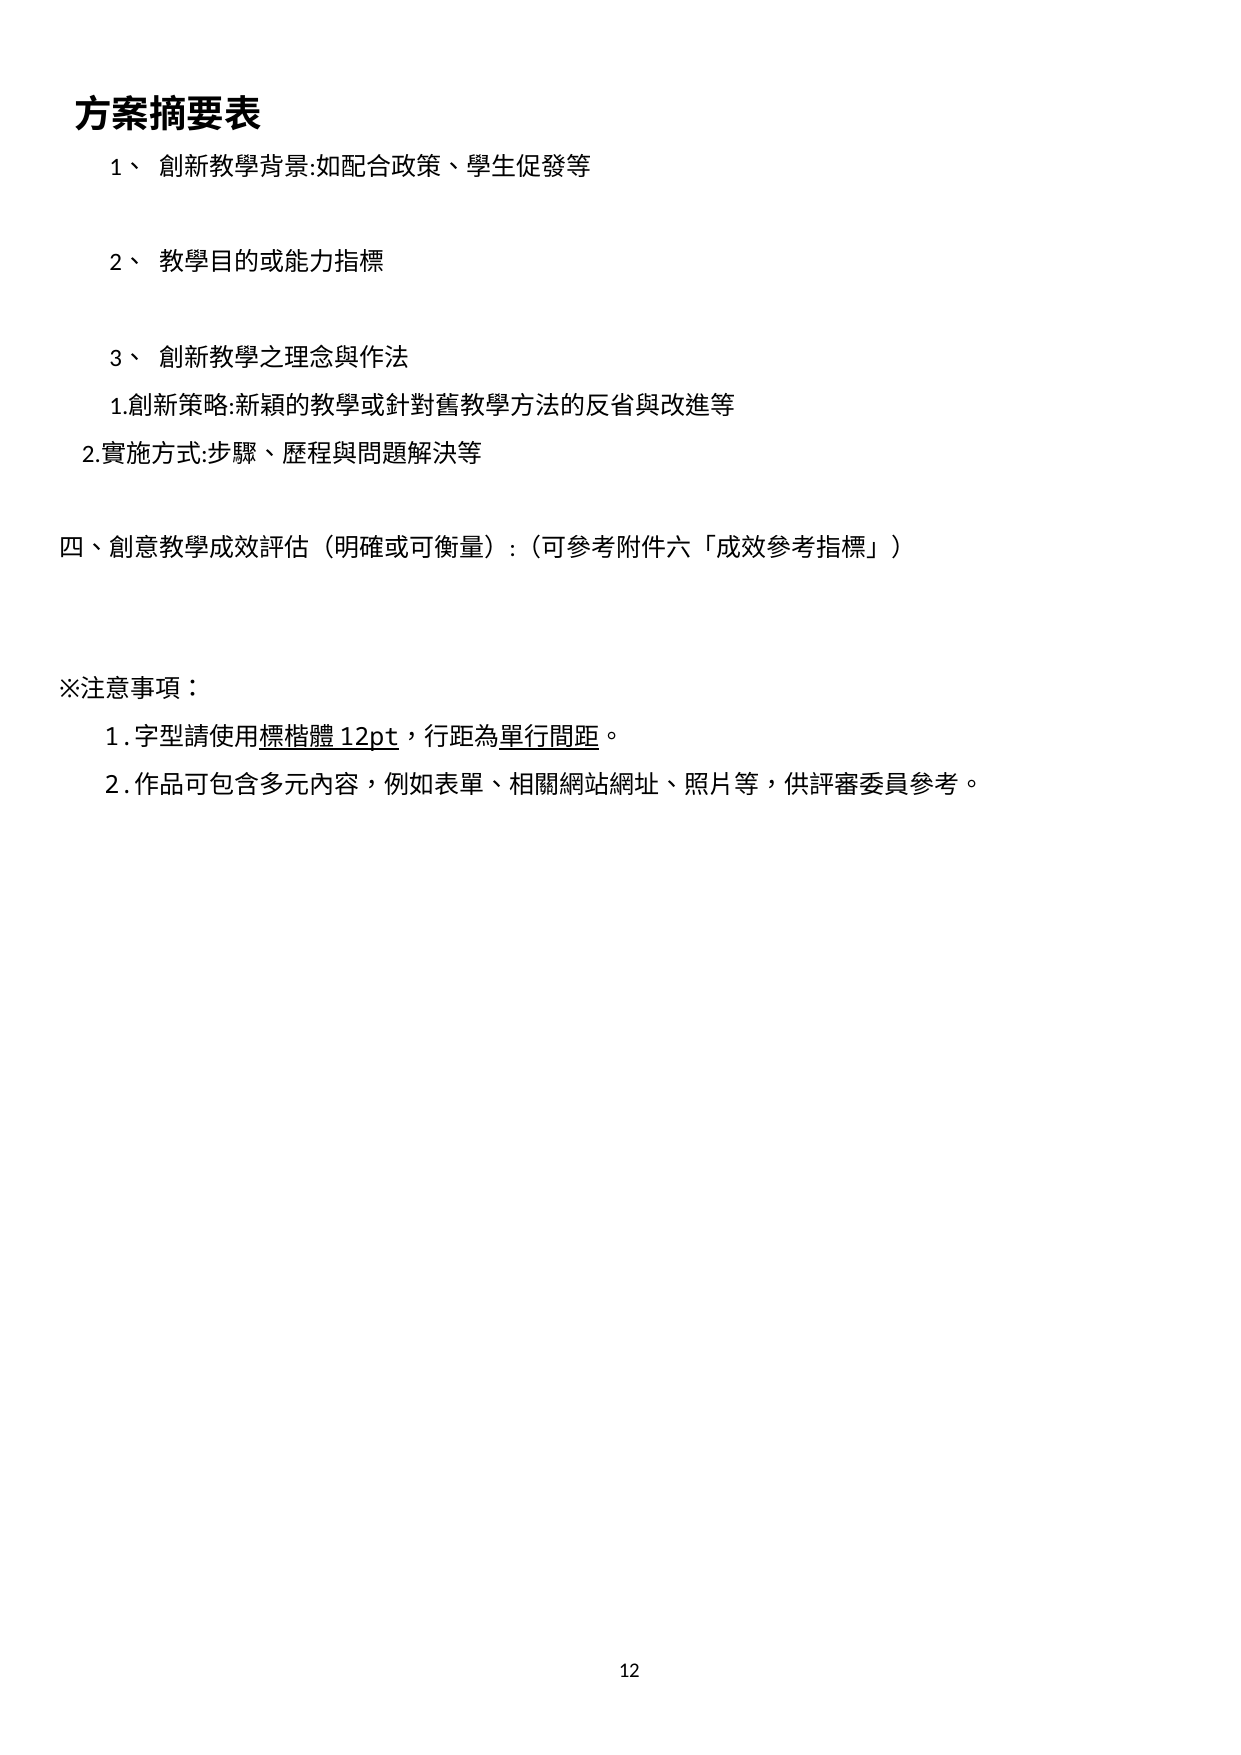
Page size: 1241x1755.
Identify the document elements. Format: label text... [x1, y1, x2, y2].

list 創新教學背景:如配合政策、學生促發等 [109, 137, 1199, 184]
text 2.實施方式:步驟、歷程與問題解決等 [59, 424, 1199, 472]
list 創新教學之理念與作法 [109, 328, 1199, 376]
text ※注意事項： [59, 659, 1199, 707]
text 2.作品可包含多元內容，例如表單、相關網站網址、照片等，供評審委員參考。 [59, 755, 1199, 803]
text 四、創意教學成效評估（明確或可衡量）:（可參考附件六「成效參考指標」） [59, 518, 1199, 566]
text 方案摘要表 [59, 89, 1199, 137]
text 1.字型請使用標楷體12pt，行距為單行間距。 [59, 707, 1199, 755]
list 教學目的或能力指標 [109, 232, 1199, 280]
text 1.創新策略:新穎的教學或針對舊教學方法的反省與改進等 [109, 376, 1199, 424]
